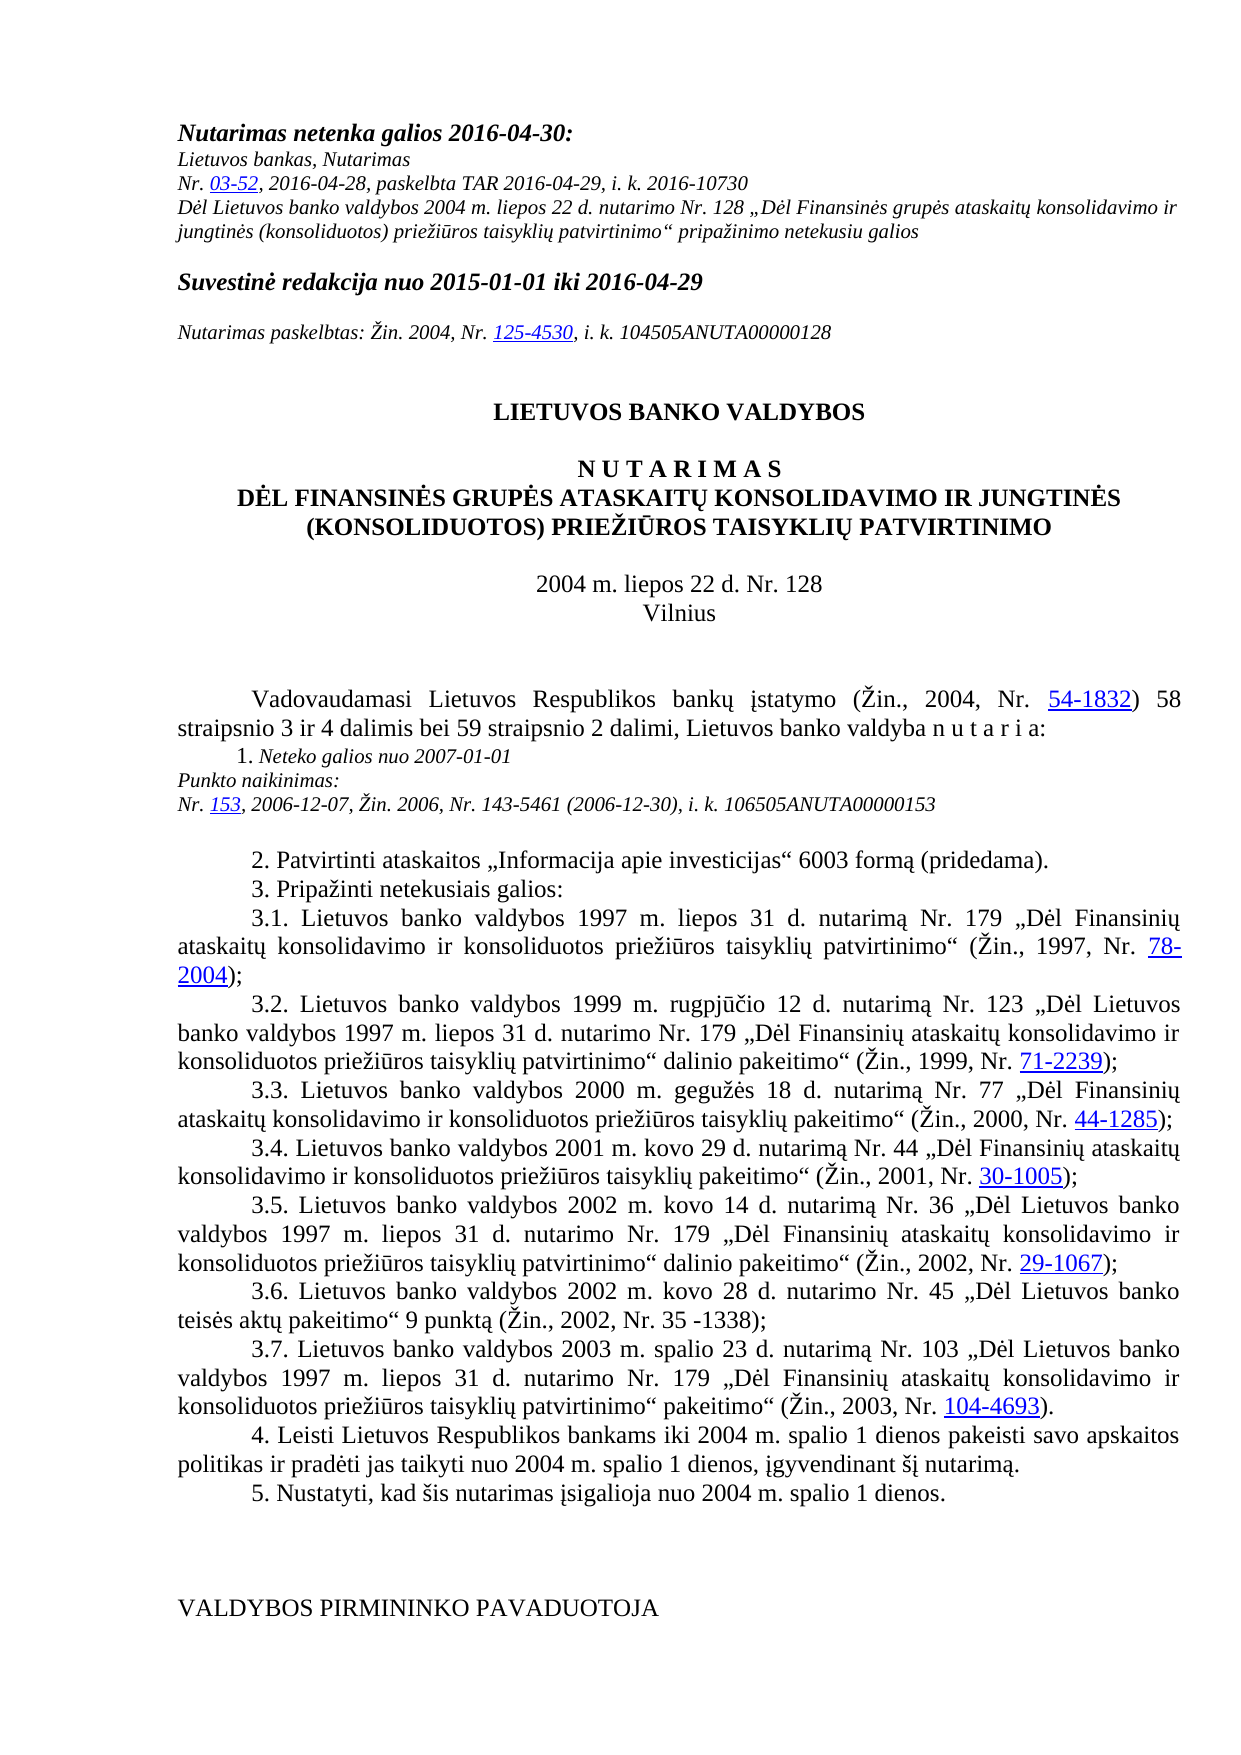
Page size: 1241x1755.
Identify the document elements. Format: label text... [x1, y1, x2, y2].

text VALDYBOS PIRMININKO PAVADUOTOJA [177, 1593, 1181, 1621]
text Nr. 153, 2006-12-07, Žin. 2006, Nr. 143-5461 (2006-12-30), i. k. 106505ANUTA00000153 [177, 792, 1181, 816]
text Punkto naikinimas: [177, 768, 1181, 792]
text 2. Patvirtinti ataskaitos „Informacija apie investicijas“ 6003 formą (pridedama). [177, 845, 1181, 874]
text 3. Pripažinti netekusiais galios: [177, 874, 1181, 903]
text Dėl Lietuvos banko valdybos 2004 m. liepos 22 d. nutarimo Nr. 128 „Dėl Finansinės grupės ataskaitų konsolidavimo ir jungtinės (konsoliduotos) priežiūros taisyklių patvirtinimo“ pripažinimo netekusiu galios [177, 195, 1181, 243]
text Vadovaudamasi Lietuvos Respublikos bankų įstatymo (Žin., 2004, Nr. 54-1832) 58 straipsnio 3 ir 4 dalimis bei 59 straipsnio 2 dalimi, Lietuvos banko valdyba n u t a r i a: [177, 684, 1181, 742]
text Lietuvos bankas, Nutarimas [177, 147, 1181, 171]
text 4. Leisti Lietuvos Respublikos bankams iki 2004 m. spalio 1 dienos pakeisti savo apskaitos politikas ir pradėti jas taikyti nuo 2004 m. spalio 1 dienos, įgyvendinant šį nutarimą. [177, 1420, 1181, 1478]
text 5. Nustatyti, kad šis nutarimas įsigalioja nuo 2004 m. spalio 1 dienos. [177, 1478, 1181, 1506]
text Nr. 03-52, 2016-04-28, paskelbta TAR 2016-04-29, i. k. 2016-10730 [177, 171, 1181, 195]
text N U T A R I M A S [177, 454, 1181, 483]
text 2004 m. liepos 22 d. Nr. 128 [177, 569, 1181, 598]
text Nutarimas netenka galios 2016-04-30: [177, 118, 1181, 147]
text 3.4. Lietuvos banko valdybos 2001 m. kovo 29 d. nutarimą Nr. 44 „Dėl Finansinių ataskaitų konsolidavimo ir konsoliduotos priežiūros taisyklių pakeitimo“ (Žin., 2001, Nr. 30-1005); [177, 1133, 1181, 1190]
text 3.7. Lietuvos banko valdybos 2003 m. spalio 23 d. nutarimą Nr. 103 „Dėl Lietuvos banko valdybos 1997 m. liepos 31 d. nutarimo Nr. 179 „Dėl Finansinių ataskaitų konsolidavimo ir konsoliduotos priežiūros taisyklių patvirtinimo“ pakeitimo“ (Žin., 2003, Nr. 104-4693). [177, 1334, 1181, 1420]
text 3.5. Lietuvos banko valdybos 2002 m. kovo 14 d. nutarimą Nr. 36 „Dėl Lietuvos banko valdybos 1997 m. liepos 31 d. nutarimo Nr. 179 „Dėl Finansinių ataskaitų konsolidavimo ir konsoliduotos priežiūros taisyklių patvirtinimo“ dalinio pakeitimo“ (Žin., 2002, Nr. 29-1067); [177, 1190, 1181, 1276]
text LIETUVOS BANKO VALDYBOS [177, 397, 1181, 426]
text DĖL FINANSINĖS GRUPĖS ATASKAITŲ KONSOLIDAVIMO IR JUNGTINĖS (KONSOLIDUOTOS) PRIEŽIŪROS TAISYKLIŲ PATVIRTINIMO [177, 483, 1181, 541]
text Vilnius [177, 598, 1181, 627]
text 3.2. Lietuvos banko valdybos 1999 m. rugpjūčio 12 d. nutarimą Nr. 123 „Dėl Lietuvos banko valdybos 1997 m. liepos 31 d. nutarimo Nr. 179 „Dėl Finansinių ataskaitų konsolidavimo ir konsoliduotos priežiūros taisyklių patvirtinimo“ dalinio pakeitimo“ (Žin., 1999, Nr. 71-2239); [177, 989, 1181, 1075]
text 3.3. Lietuvos banko valdybos 2000 m. gegužės 18 d. nutarimą Nr. 77 „Dėl Finansinių ataskaitų konsolidavimo ir konsoliduotos priežiūros taisyklių pakeitimo“ (Žin., 2000, Nr. 44-1285); [177, 1075, 1181, 1133]
text 3.1. Lietuvos banko valdybos 1997 m. liepos 31 d. nutarimą Nr. 179 „Dėl Finansinių ataskaitų konsolidavimo ir konsoliduotos priežiūros taisyklių patvirtinimo“ (Žin., 1997, Nr. 78-2004); [177, 903, 1181, 989]
text Suvestinė redakcija nuo 2015-01-01 iki 2016-04-29 [177, 267, 1181, 296]
text 3.6. Lietuvos banko valdybos 2002 m. kovo 28 d. nutarimo Nr. 45 „Dėl Lietuvos banko teisės aktų pakeitimo“ 9 punktą (Žin., 2002, Nr. 35 -1338); [177, 1276, 1181, 1334]
text 1. Neteko galios nuo 2007-01-01 [177, 742, 1181, 768]
text Nutarimas paskelbtas: Žin. 2004, Nr. 125-4530, i. k. 104505ANUTA00000128 [177, 320, 1181, 344]
